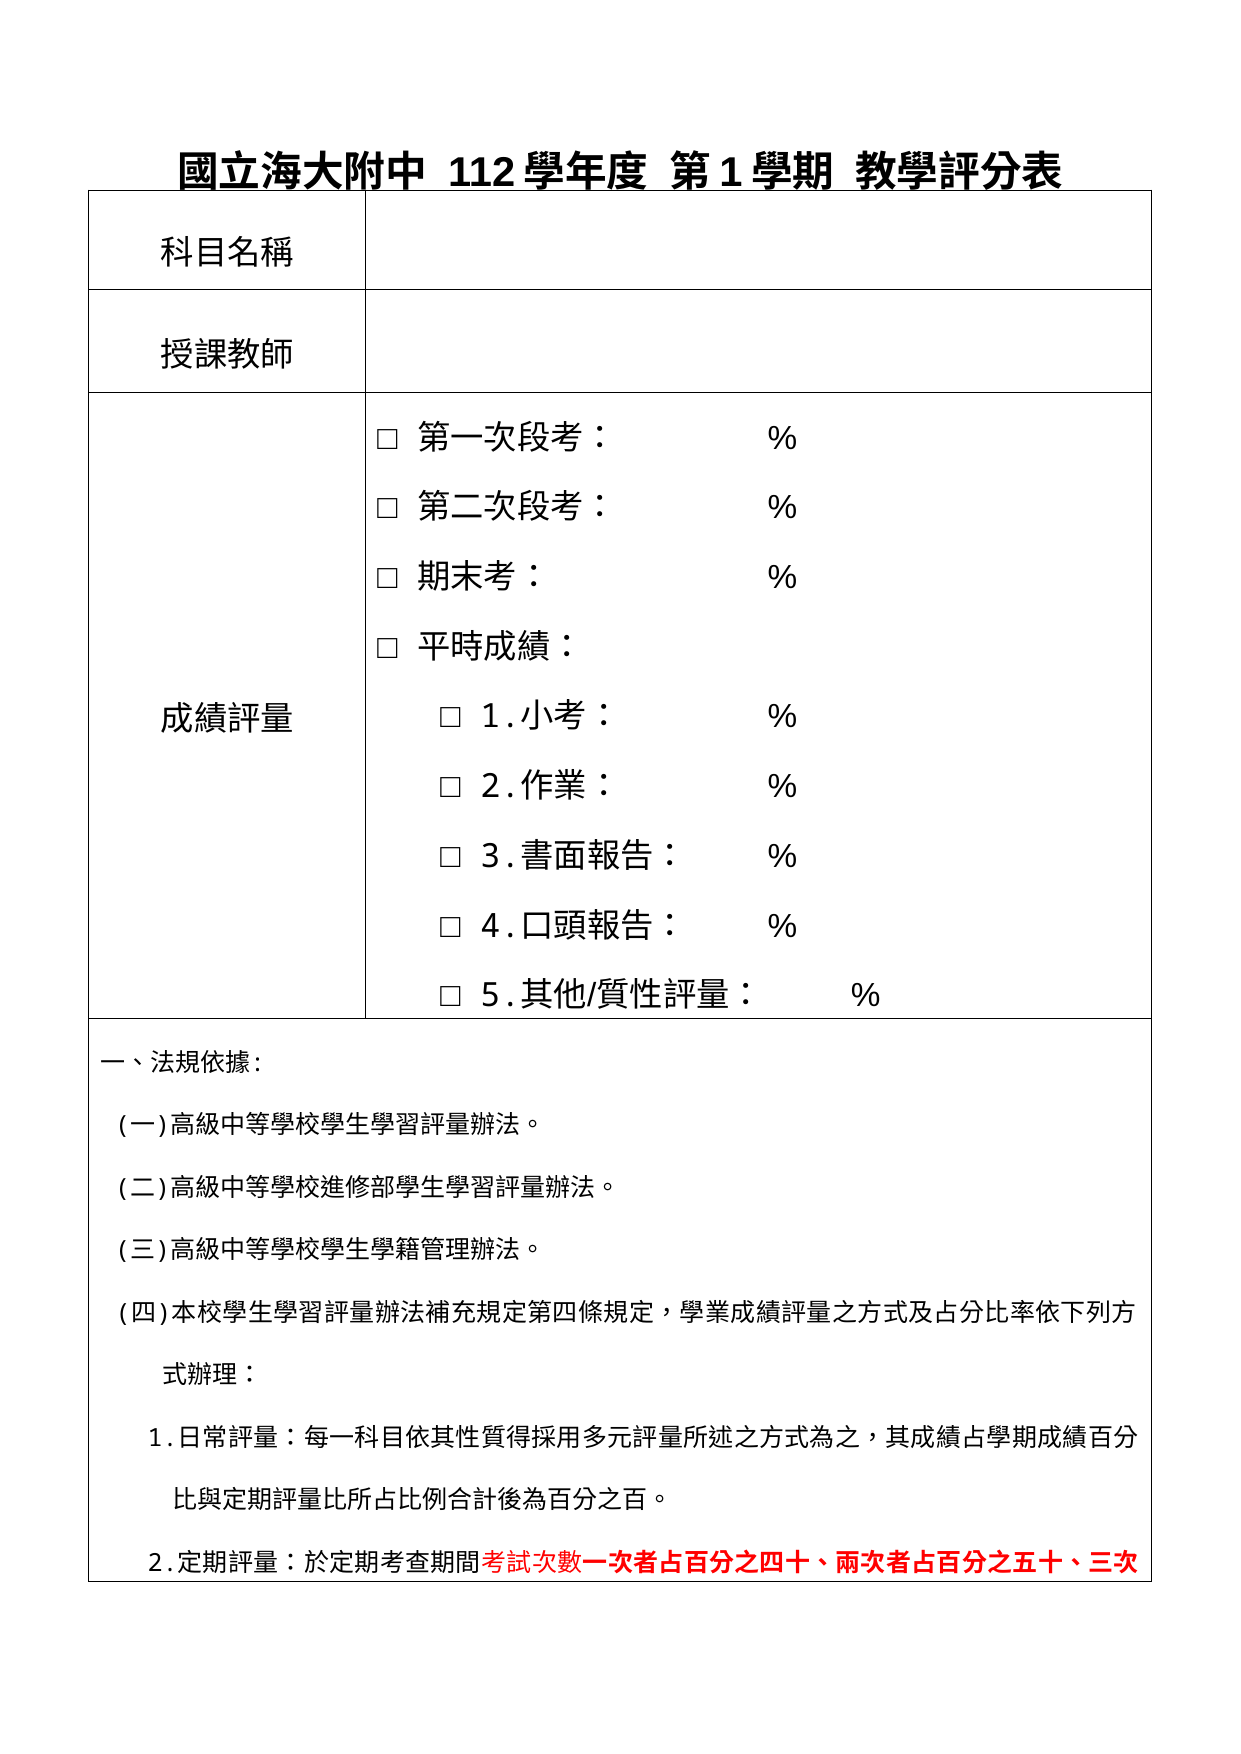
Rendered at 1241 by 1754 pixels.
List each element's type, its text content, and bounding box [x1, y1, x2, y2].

table_cell □ 第一次段考： % □ 第二次段考： % □ 期末考： % □ 平時成績： □ 1.小考： % □ 2.作業： % □ 3.書面報告： % □ 4.口頭報告： % □ 5.其他/質性評量： % [366, 393, 1151, 1017]
table_cell 一、法規依據: (一)高級中等學校學生學習評量辦法。 (二)高級中等學校進修部學生學習評量辦法。 (三)高級中等學校學生學籍管理辦法。 (四)本校學生學習評量辦法補充規定第四條規定，學業成績評量之方式及占分比率依下列方式辦理： 1.日常評量：每一科目依其性質得採用多元評量所述之方式為之，其成績占學期成績百分比與定期評量比所占比例合計後為百分之百。 2.定期評量：於定期考查期間考試次數一次者占百分之四十、兩次者占百分之五十、三次 [89, 1019, 1151, 1581]
text 國立海大附中 112學年度 第1學期 教學評分表 [89, 127, 1152, 189]
table_cell 成績評量 [89, 393, 365, 1017]
table_header 科目名稱 [89, 191, 365, 289]
table_cell 授課教師 [89, 290, 365, 392]
table_cell [366, 290, 1151, 392]
table_header [366, 191, 1151, 289]
